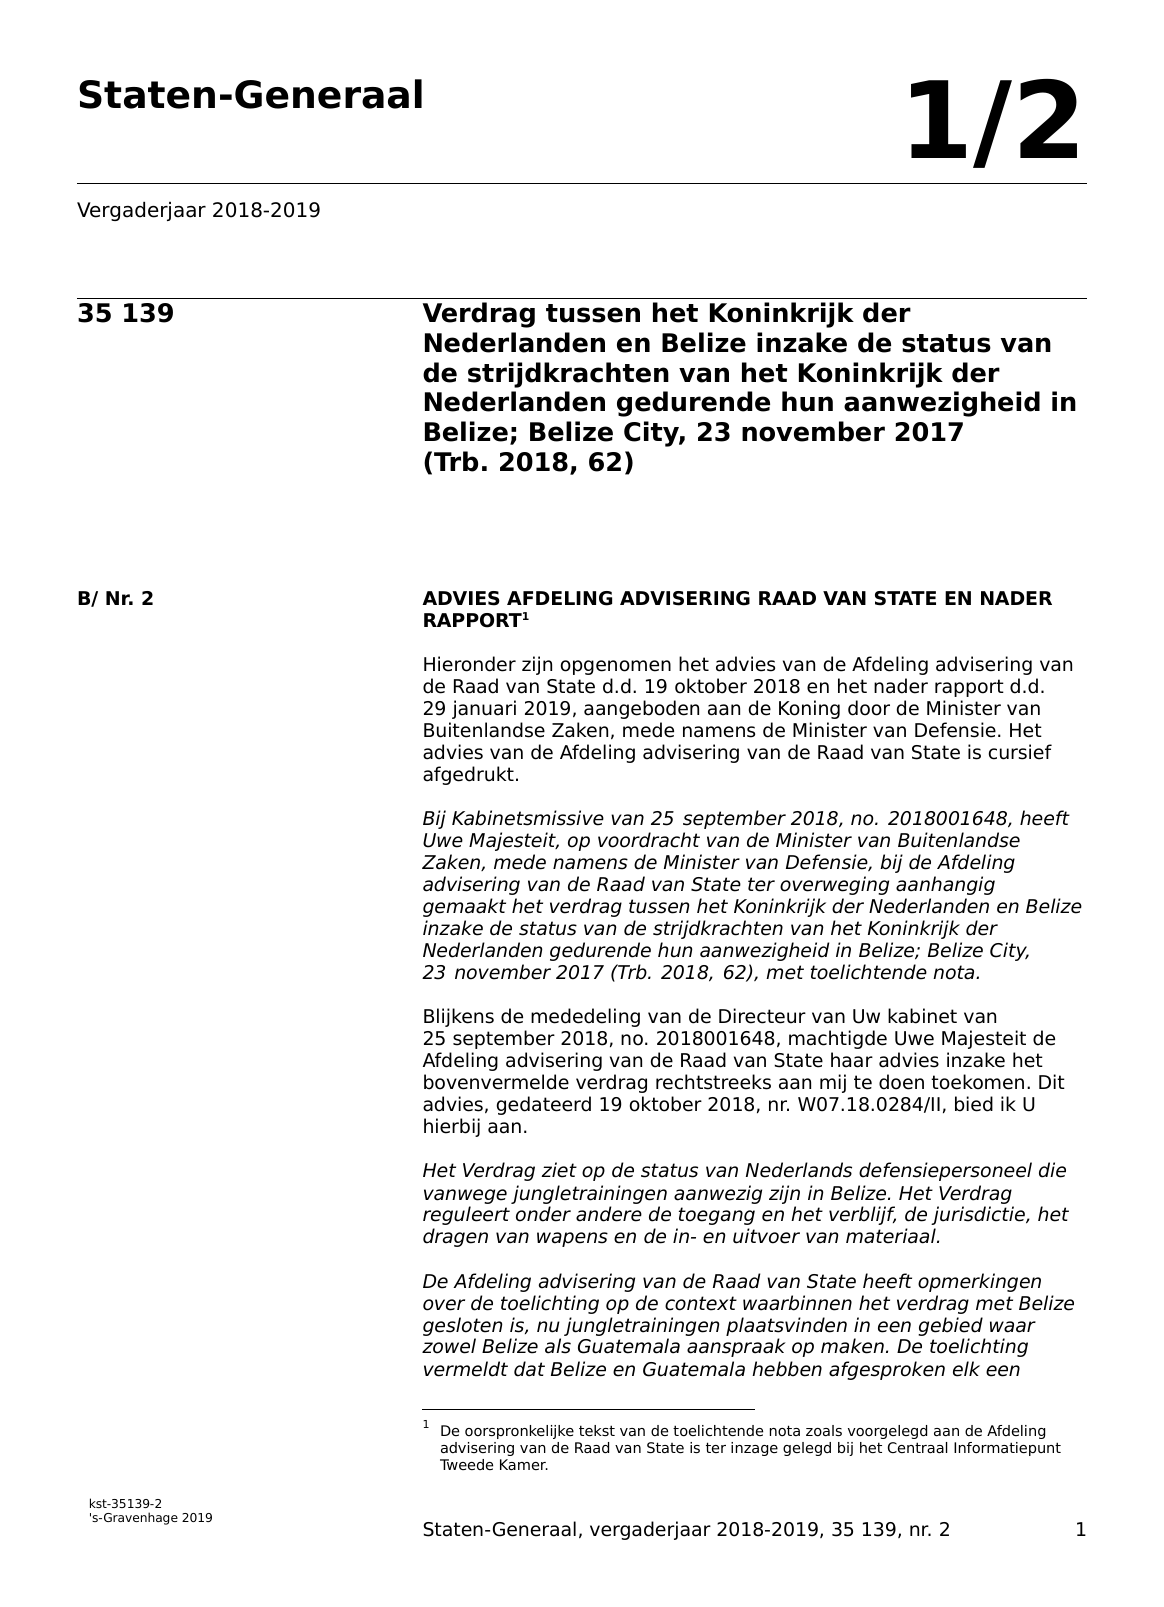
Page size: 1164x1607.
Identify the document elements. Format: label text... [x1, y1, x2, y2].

subtitle B/ Nr. 2 ADVIES AFDELING ADVISERING RAAD VAN STATE EN NADER RAPPORT [77, 588, 1087, 632]
table_header 1/2 [886, 59, 1087, 183]
text Bij Kabinetsmissive van 25 september 2018, no. 2018001648, heeft Uwe Majesteit, op voordracht van de Minister van Buitenlandse Zaken, mede namens de Minister van Defensie, bij de Afdeling advisering van de Raad van State ter overweging aanhangig gemaakt het verdrag tussen het Koninkrijk der Nederlanden en Belize inzake de status van de strijdkrachten van het Koninkrijk der Nederlanden gedurende hun aanwezigheid in Belize; Belize City, 23 november 2017 (Trb. 2018, 62), met toelichtende nota. [422, 808, 1087, 984]
text kst-35139-2 [88, 1497, 323, 1511]
text De oorspronkelijke tekst van de toelichtende nota zoals voorgelegd aan de Afdeling advisering van de Raad van State is ter inzage gelegd bij het Centraal Informatiepunt Tweede Kamer. [422, 1418, 1087, 1474]
text 's-Gravenhage 2019 [88, 1511, 323, 1525]
text De Afdeling advisering van de Raad van State heeft opmerkingen over de toelichting op de context waarbinnen het verdrag met Belize gesloten is, nu jungletrainingen plaatsvinden in een gebied waar zowel Belize als Guatemala aanspraak op maken. De toelichting vermeldt dat Belize en Guatemala hebben afgesproken elk een [422, 1271, 1087, 1380]
subtitle 35 139 Verdrag tussen het Koninkrijk der Nederlanden en Belize inzake de status van de strijdkrachten van het Koninkrijk der Nederlanden gedurende hun aanwezigheid in Belize; Belize City, 23 november 2017 (Trb. 2018, 62) [77, 299, 1087, 477]
table_header Staten-Generaal [77, 59, 886, 183]
table_cell Vergaderjaar 2018-2019 [77, 184, 1087, 298]
text Hieronder zijn opgenomen het advies van de Afdeling advisering van de Raad van State d.d. 19 oktober 2018 en het nader rapport d.d. 29 januari 2019, aangeboden aan de Koning door de Minister van Buitenlandse Zaken, mede namens de Minister van Defensie. Het advies van de Afdeling advisering van de Raad van State is cursief afgedrukt. [422, 654, 1087, 786]
text Het Verdrag ziet op de status van Nederlands defensiepersoneel die vanwege jungletrainingen aanwezig zijn in Belize. Het Verdrag reguleert onder andere de toegang en het verblijf, de jurisdictie, het dragen van wapens en de in- en uitvoer van materiaal. [422, 1160, 1087, 1248]
text Blijkens de mededeling van de Directeur van Uw kabinet van 25 september 2018, no. 2018001648, machtigde Uwe Majesteit de Afdeling advisering van de Raad van State haar advies inzake het bovenvermelde verdrag rechtstreeks aan mij te doen toekomen. Dit advies, gedateerd 19 oktober 2018, nr. W07.18.0284/II, bied ik U hierbij aan. [422, 1006, 1087, 1138]
